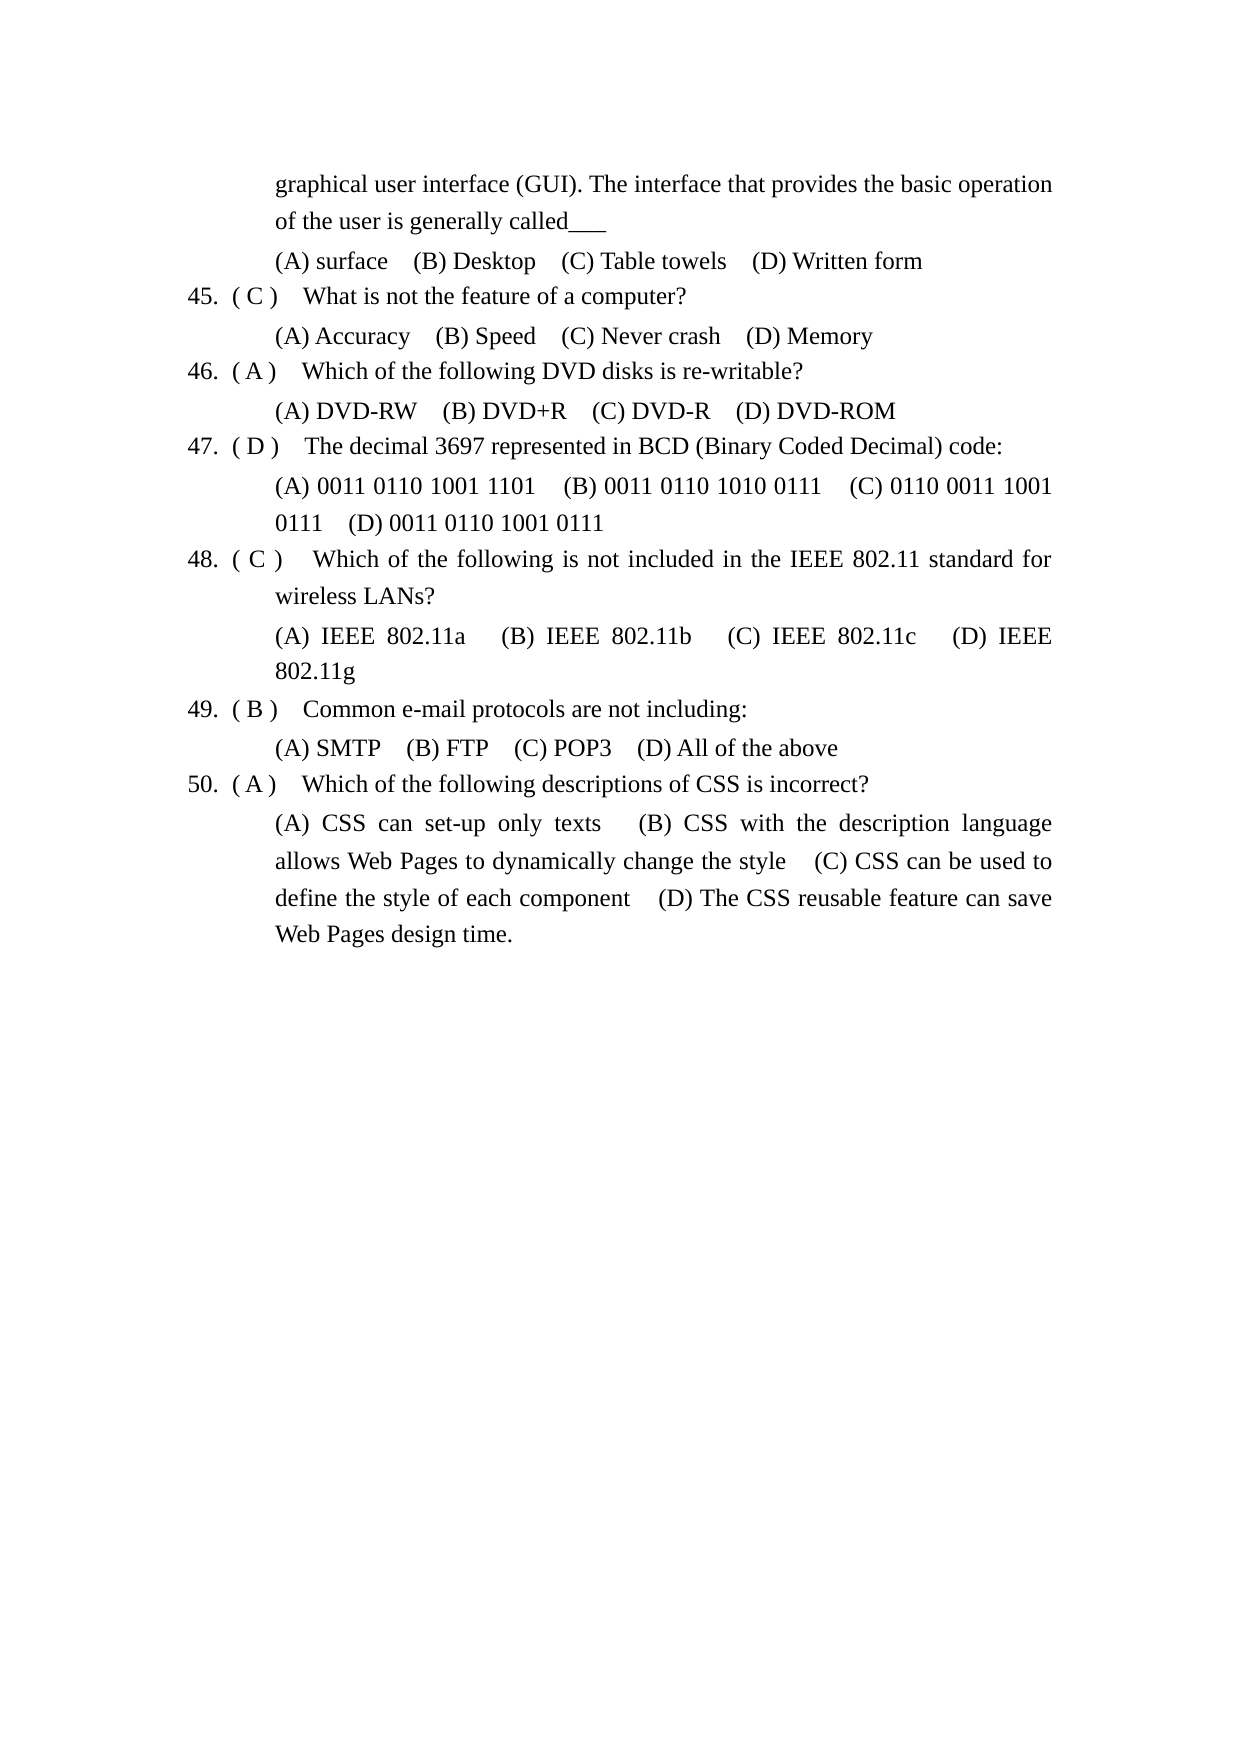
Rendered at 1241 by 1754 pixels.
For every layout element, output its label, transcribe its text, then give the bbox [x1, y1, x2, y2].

list ( A ) Which of the following DVD disks is re-writable? (A) DVD-RW (B) DVD+R (C) DVD-R (D) DVD-ROM [187, 352, 1053, 427]
list ( D ) The decimal 3697 represented in BCD (Binary Coded Decimal) code: (A) 0011 0110 1001 1101 (B) 0011 0110 1010 0111 (C) 0110 0011 1001 0111 (D) 0011 0110 1001 0111 [187, 427, 1053, 539]
list ( C ) Which of the following is not included in the IEEE 802.11 standard for wireless LANs? (A) IEEE 802.11a (B) IEEE 802.11b (C) IEEE 802.11c (D) IEEE 802.11g [187, 539, 1053, 689]
list ( C ) What is not the feature of a computer? (A) Accuracy (B) Speed (C) Never crash (D) Memory [187, 277, 1053, 352]
list ( A ) Which of the following descriptions of CSS is incorrect? (A) CSS can set-up only texts (B) CSS with the description language allows Web Pages to dynamically change the style (C) CSS can be used to define the style of each component (D) The CSS reusable feature can save Web Pages design time. [187, 764, 1053, 952]
list ( B ) Common e-mail protocols are not including: (A) SMTP (B) FTP (C) POP3 (D) All of the above [187, 689, 1053, 764]
list graphical user interface (GUI). The interface that provides the basic operation of the user is generally called___ (A) surface (B) Desktop (C) Table towels (D) Written form [187, 164, 1053, 277]
